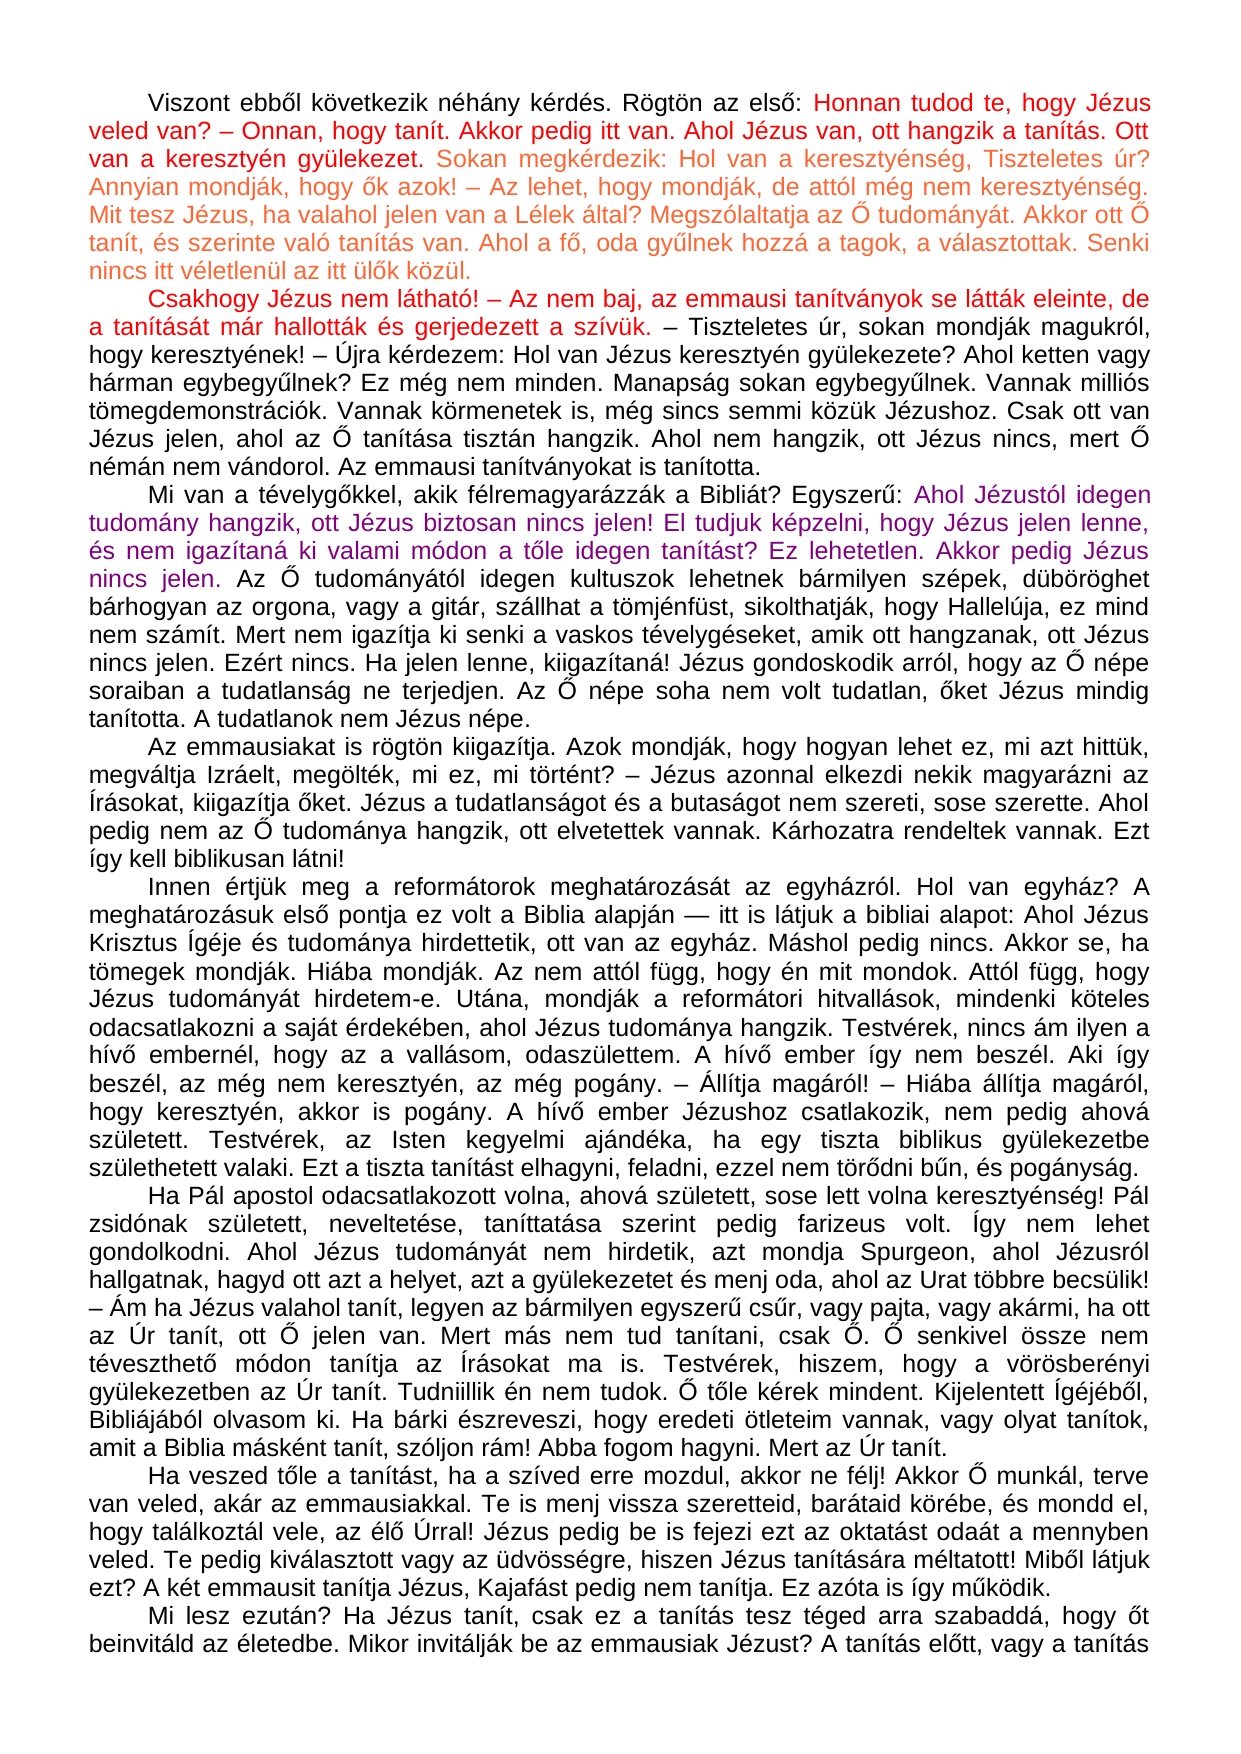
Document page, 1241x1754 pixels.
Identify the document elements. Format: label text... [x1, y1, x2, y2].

text Innen értjük meg a reformátorok meghatározását az egyházról. Hol van egyház? A meghatározásuk első pontja ez volt a Biblia alapján — itt is látjuk a bibliai alapot: Ahol Jézus Krisztus Ígéje és tudománya hirdettetik, ott van az egyház. Máshol pedig nincs. Akkor se, ha tömegek mondják. Hiába mondják. Az nem attól függ, hogy én mit mondok. Attól függ, hogy Jézus tudományát hirdetem‑e. Utána, mondják a reformátori hitvallások, mindenki köteles odacsatlakozni a saját érdekében, ahol Jézus tudománya hangzik. Testvérek, nincs ám ilyen a hívő embernél, hogy az a vallásom, odaszülettem. A hívő ember így nem beszél. Aki így beszél, az még nem keresztyén, az még pogány. – Állítja magáról! – Hiába állítja magáról, hogy keresztyén, akkor is pogány. A hívő ember Jézushoz csatlakozik, nem pedig ahová született. Testvérek, az Isten kegyelmi ajándéka, ha egy tiszta biblikus gyülekezetbe születhetett valaki. Ezt a tiszta tanítást elhagyni, feladni, ezzel nem törődni bűn, és pogányság. [88, 873, 1152, 1181]
text Az emmausiakat is rögtön kiigazítja. Azok mondják, hogy hogyan lehet ez, mi azt hittük, megváltja Izráelt, megölték, mi ez, mi történt? – Jézus azonnal elkezdi nekik magyarázni az Írásokat, kiigazítja őket. Jézus a tudatlanságot és a butaságot nem szereti, sose szerette. Ahol pedig nem az Ő tudománya hangzik, ott elvetettek vannak. Kárhozatra rendeltek vannak. Ezt így kell biblikusan látni! [88, 733, 1152, 873]
text Viszont ebből következik néhány kérdés. Rögtön az első: Honnan tudod te, hogy Jézus veled van? – Onnan, hogy tanít. Akkor pedig itt van. Ahol Jézus van, ott hangzik a tanítás. Ott van a keresztyén gyülekezet. Sokan megkérdezik: Hol van a keresztyénség, Tiszteletes úr? Annyian mondják, hogy ők azok! – Az lehet, hogy mondják, de attól még nem keresztyénség. Mit tesz Jézus, ha valahol jelen van a Lélek által? Megszólaltatja az Ő tudományát. Akkor ott Ő tanít, és szerinte való tanítás van. Ahol a fő, oda gyűlnek hozzá a tagok, a választottak. Senki nincs itt véletlenül az itt ülők közül. [88, 88, 1152, 285]
text Mi lesz ezután? Ha Jézus tanít, csak ez a tanítás tesz téged arra szabaddá, hogy őt beinvitáld az életedbe. Mikor invitálják be az emmausiak Jézust? A tanítás előtt, vagy a tanítás [88, 1602, 1152, 1658]
text Ha Pál apostol odacsatlakozott volna, ahová született, sose lett volna keresztyénség! Pál zsidónak született, neveltetése, taníttatása szerint pedig farizeus volt. Így nem lehet gondolkodni. Ahol Jézus tudományát nem hirdetik, azt mondja Spurgeon, ahol Jézusról hallgatnak, hagyd ott azt a helyet, azt a gyülekezetet és menj oda, ahol az Urat többre becsülik! – Ám ha Jézus valahol tanít, legyen az bármilyen egyszerű csűr, vagy pajta, vagy akármi, ha ott az Úr tanít, ott Ő jelen van. Mert más nem tud tanítani, csak Ő. Ő senkivel össze nem téveszthető módon tanítja az Írásokat ma is. Testvérek, hiszem, hogy a vörösberényi gyülekezetben az Úr tanít. Tudniillik én nem tudok. Ő tőle kérek mindent. Kijelentett Ígéjéből, Bibliájából olvasom ki. Ha bárki észreveszi, hogy eredeti ötleteim vannak, vagy olyat tanítok, amit a Biblia másként tanít, szóljon rám! Abba fogom hagyni. Mert az Úr tanít. [88, 1181, 1152, 1462]
text Csakhogy Jézus nem látható! – Az nem baj, az emmausi tanítványok se látták eleinte, de a tanítását már hallották és gerjedezett a szívük. – Tiszteletes úr, sokan mondják magukról, hogy keresztyének! – Újra kérdezem: Hol van Jézus keresztyén gyülekezete? Ahol ketten vagy hárman egybegyűlnek? Ez még nem minden. Manapság sokan egybegyűlnek. Vannak milliós tömegdemonstrációk. Vannak körmenetek is, még sincs semmi közük Jézushoz. Csak ott van Jézus jelen, ahol az Ő tanítása tisztán hangzik. Ahol nem hangzik, ott Jézus nincs, mert Ő némán nem vándorol. Az emmausi tanítványokat is tanította. [88, 285, 1152, 481]
text Ha veszed tőle a tanítást, ha a szíved erre mozdul, akkor ne félj! Akkor Ő munkál, terve van veled, akár az emmausiakkal. Te is menj vissza szeretteid, barátaid körébe, és mondd el, hogy találkoztál vele, az élő Úrral! Jézus pedig be is fejezi ezt az oktatást odaát a mennyben veled. Te pedig kiválasztott vagy az üdvösségre, hiszen Jézus tanítására méltatott! Miből látjuk ezt? A két emmausit tanítja Jézus, Kajafást pedig nem tanítja. Ez azóta is így működik. [88, 1462, 1152, 1602]
text Mi van a tévelygőkkel, akik félremagyarázzák a Bibliát? Egyszerű: Ahol Jézustól idegen tudomány hangzik, ott Jézus biztosan nincs jelen! El tudjuk képzelni, hogy Jézus jelen lenne, és nem igazítaná ki valami módon a tőle idegen tanítást? Ez lehetetlen. Akkor pedig Jézus nincs jelen. Az Ő tudományától idegen kultuszok lehetnek bármilyen szépek, düböröghet bárhogyan az orgona, vagy a gitár, szállhat a tömjénfüst, sikolthatják, hogy Hallelúja, ez mind nem számít. Mert nem igazítja ki senki a vaskos tévelygéseket, amik ott hangzanak, ott Jézus nincs jelen. Ezért nincs. Ha jelen lenne, kiigazítaná! Jézus gondoskodik arról, hogy az Ő népe soraiban a tudatlanság ne terjedjen. Az Ő népe soha nem volt tudatlan, őket Jézus mindig tanította. A tudatlanok nem Jézus népe. [88, 481, 1152, 733]
